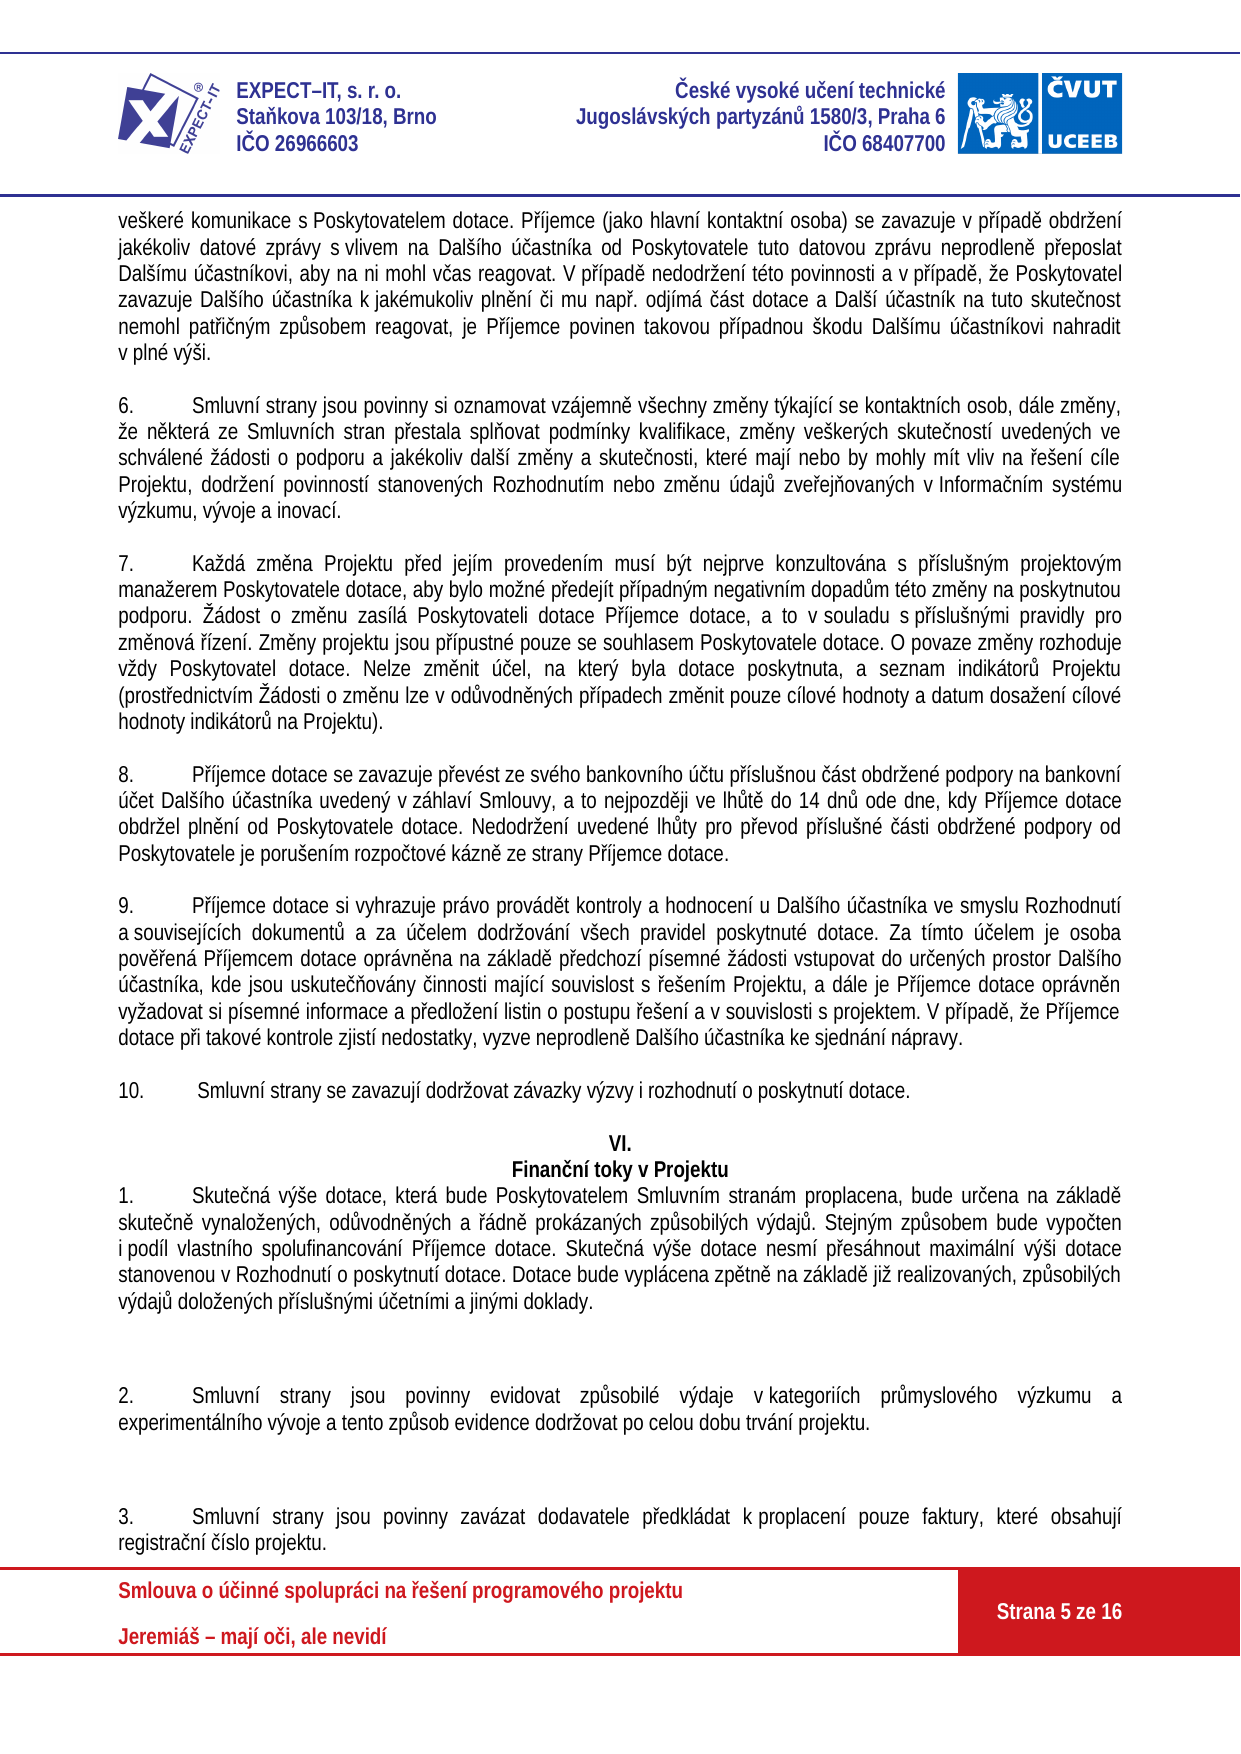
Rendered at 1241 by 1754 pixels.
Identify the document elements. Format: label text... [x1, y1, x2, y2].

list Smluvní strany se zavazují dodržovat závazky výzvy i rozhodnutí o poskytnutí dotace. [118, 1077, 1122, 1103]
list Smluvní strany jsou povinny evidovat způsobilé výdaje v kategoriích průmyslového výzkumu a experimentálního vývoje a tento způsob evidence dodržovat po celou dobu trvání projektu. [118, 1382, 1122, 1435]
list Příjemce dotace si vyhrazuje právo provádět kontroly a hodnocení u Dalšího účastníka ve smyslu Rozhodnutí a souvisejících dokumentů a za účelem dodržování všech pravidel poskytnuté dotace. Za tímto účelem je osoba pověřená Příjemcem dotace oprávněna na základě předchozí písemné žádosti vstupovat do určených prostor Dalšího účastníka, kde jsou uskutečňovány činnosti mající souvislost s řešením Projektu, a dále je Příjemce dotace oprávněn vyžadovat si písemné informace a předložení listin o postupu řešení a v souvislosti s projektem. V případě, že Příjemce dotace při takové kontrole zjistí nedostatky, vyzve neprodleně Dalšího účastníka ke sjednání nápravy. [118, 892, 1122, 1051]
text Finanční toky v Projektu [118, 1156, 1122, 1182]
list Smluvní strany jsou povinny si oznamovat vzájemně všechny změny týkající se kontaktních osob, dále změny, že některá ze Smluvních stran přestala splňovat podmínky kvalifikace, změny veškerých skutečností uvedených ve schválené žádosti o podporu a jakékoliv další změny a skutečnosti, které mají nebo by mohly mít vliv na řešení cíle Projektu, dodržení povinností stanovených Rozhodnutím nebo změnu údajů zveřejňovaných v Informačním systému výzkumu, vývoje a inovací. [118, 392, 1122, 523]
list Smluvní strany jsou povinny zavázat dodavatele předkládat k proplacení pouze faktury, které obsahují registrační číslo projektu. [118, 1503, 1122, 1556]
list Každá změna Projektu před jejím provedením musí být nejprve konzultována s příslušným projektovým manažerem Poskytovatele dotace, aby bylo možné předejít případným negativním dopadům této změny na poskytnutou podporu. Žádost o změnu zasílá Poskytovateli dotace Příjemce dotace, a to v souladu s příslušnými pravidly pro změnová řízení. Změny projektu jsou přípustné pouze se souhlasem Poskytovatele dotace. O povaze změny rozhoduje vždy Poskytovatel dotace. Nelze změnit účel, na který byla dotace poskytnuta, a seznam indikátorů Projektu (prostřednictvím Žádosti o změnu lze v odůvodněných případech změnit pouze cílové hodnoty a datum dosažení cílové hodnoty indikátorů na Projektu). [118, 550, 1122, 734]
text VI. [118, 1129, 1122, 1156]
list Skutečná výše dotace, která bude Poskytovatelem Smluvním stranám proplacena, bude určena na základě skutečně vynaložených, odůvodněných a řádně prokázaných způsobilých výdajů. Stejným způsobem bude vypočten i podíl vlastního spolufinancování Příjemce dotace. Skutečná výše dotace nesmí přesáhnout maximální výši dotace stanovenou v Rozhodnutí o poskytnutí dotace. Dotace bude vyplácena zpětně na základě již realizovaných, způsobilých výdajů doložených příslušnými účetními a jinými doklady. [118, 1182, 1122, 1314]
list veškeré komunikace s Poskytovatelem dotace. Příjemce (jako hlavní kontaktní osoba) se zavazuje v případě obdržení jakékoliv datové zprávy s vlivem na Dalšího účastníka od Poskytovatele tuto datovou zprávu neprodleně přeposlat Dalšímu účastníkovi, aby na ni mohl včas reagovat. V případě nedodržení této povinnosti a v případě, že Poskytovatel zavazuje Dalšího účastníka k jakémukoliv plnění či mu např. odjímá část dotace a Další účastník na tuto skutečnost nemohl patřičným způsobem reagovat, je Příjemce povinen takovou případnou škodu Dalšímu účastníkovi nahradit v plné výši. [118, 207, 1122, 365]
list Příjemce dotace se zavazuje převést ze svého bankovního účtu příslušnou část obdržené podpory na bankovní účet Dalšího účastníka uvedený v záhlaví Smlouvy, a to nejpozději ve lhůtě do 14 dnů ode dne, kdy Příjemce dotace obdržel plnění od Poskytovatele dotace. Nedodržení uvedené lhůty pro převod příslušné části obdržené podpory od Poskytovatele je porušením rozpočtové kázně ze strany Příjemce dotace. [118, 761, 1122, 866]
